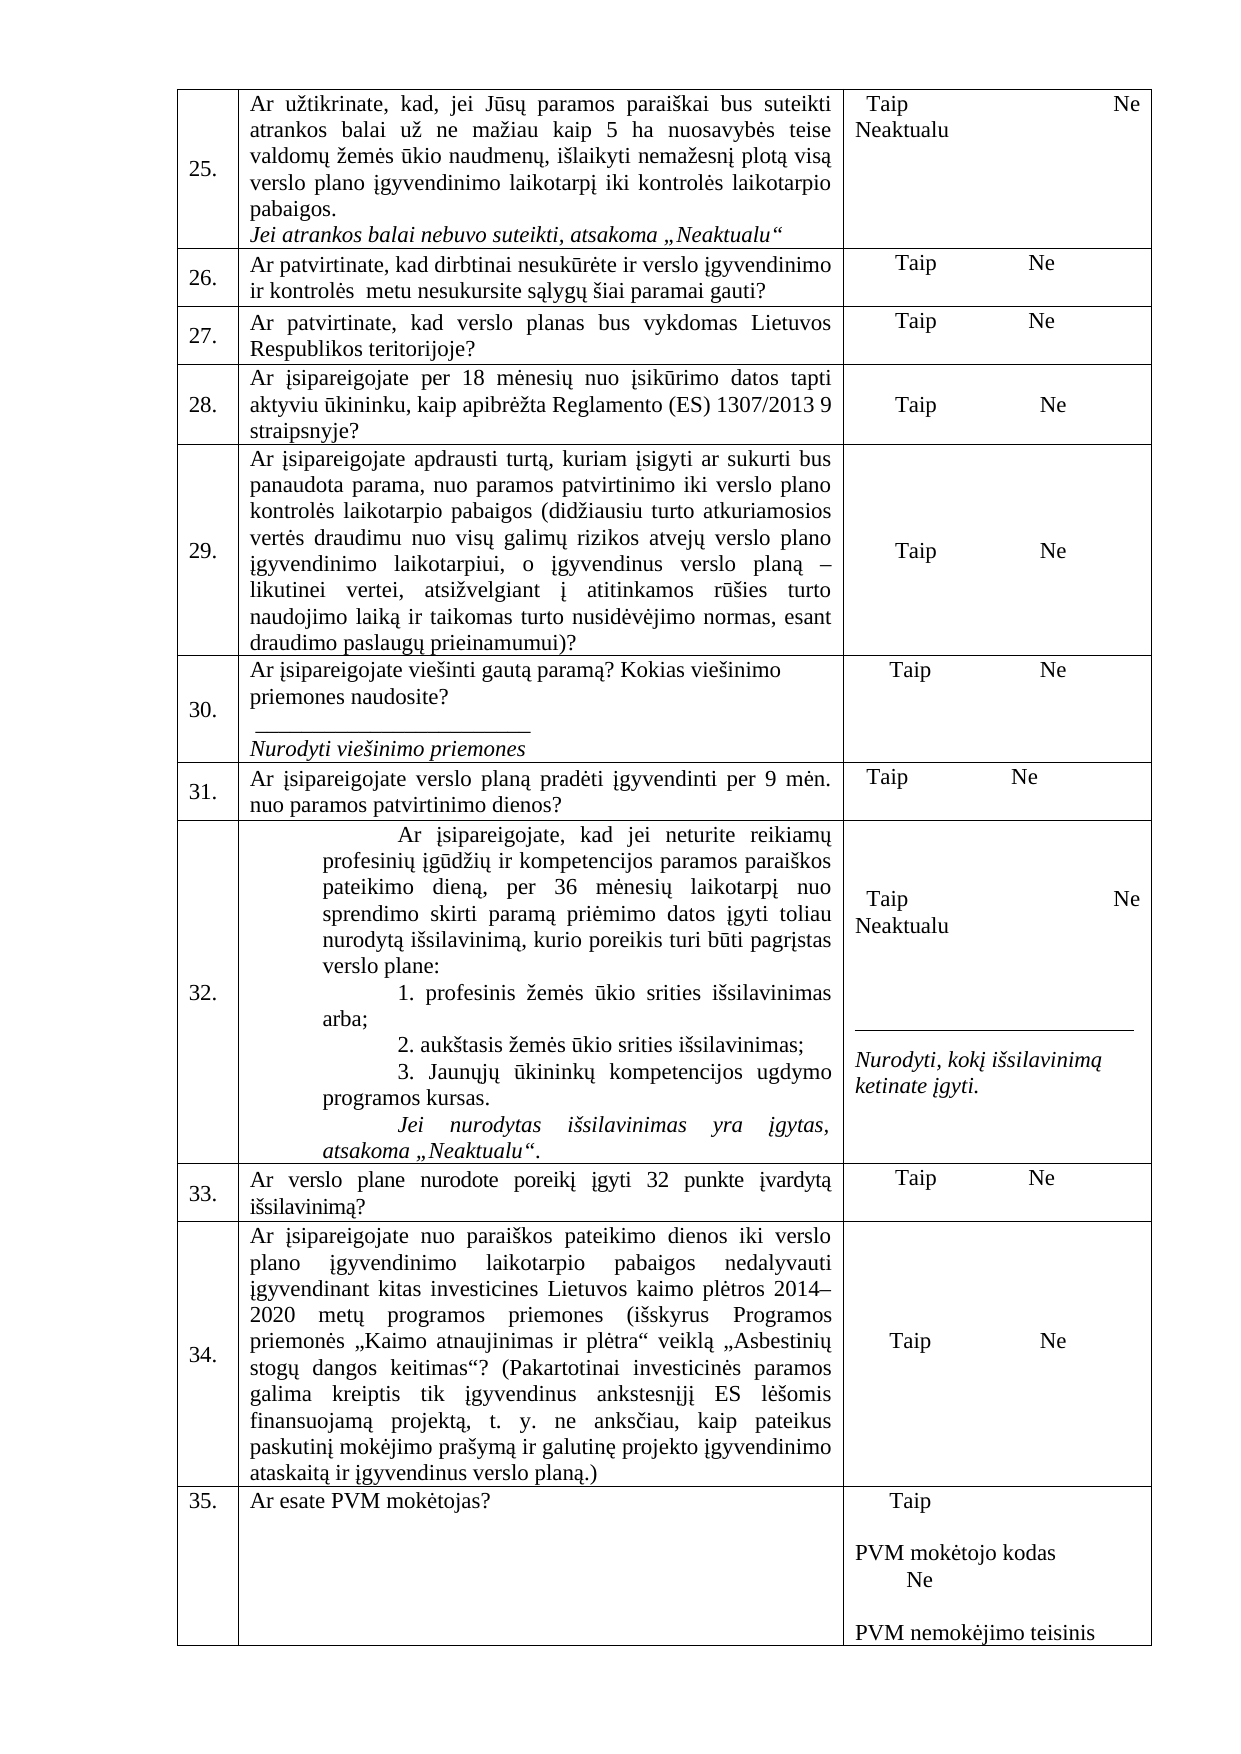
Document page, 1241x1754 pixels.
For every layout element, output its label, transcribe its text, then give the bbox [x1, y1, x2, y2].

table_cell Ar įsipareigojate per 18 mėnesių nuo įsikūrimo datos tapti aktyviu ūkininku, kaip apibrėžta Reglamento (ES) 1307/2013 9 straipsnyje? [239, 365, 843, 443]
table_cell Taip Ne [844, 365, 1151, 443]
table_cell 31. [178, 763, 238, 820]
table_cell Ar patvirtinate, kad verslo planas bus vykdomas Lietuvos Respublikos teritorijoje? [239, 307, 843, 363]
table_cell Taip Ne [844, 307, 1151, 363]
table_cell 25. [178, 90, 238, 248]
table_cell Ar įsipareigojate, kad jei neturite reikiamų profesinių įgūdžių ir kompetencijos paramos paraiškos pateikimo dieną, per 36 mėnesių laikotarpį nuo sprendimo skirti paramą priėmimo datos įgyti toliau nurodytą išsilavinimą, kurio poreikis turi būti pagrįstas verslo plane: 1. profesinis žemės ūkio srities išsilavinimas arba; 2. aukštasis žemės ūkio srities išsilavinimas; 3. Jaunųjų ūkininkų kompetencijos ugdymo programos kursas. Jei nurodytas išsilavinimas yra įgytas, atsakoma „Neaktualu“. [239, 821, 843, 1163]
table_cell Taip Ne Neaktualu [844, 90, 1151, 248]
table_cell Ar esate PVM mokėtojas? [239, 1487, 843, 1645]
table_cell Taip Ne [844, 656, 1151, 762]
table_cell 34. [178, 1222, 238, 1486]
table_cell Ar verslo plane nurodote poreikį įgyti 32 punkte įvardytą išsilavinimą? [239, 1164, 843, 1221]
table_cell Taip Ne [844, 249, 1151, 306]
table_cell 30. [178, 656, 238, 762]
table_cell Taip Ne [844, 763, 1151, 820]
table_cell Taip Ne Neaktualu Nurodyti, kokį išsilavinimą ketinate įgyti. [844, 821, 1151, 1163]
table_cell Ar įsipareigojate verslo planą pradėti įgyvendinti per 9 mėn. nuo paramos patvirtinimo dienos? [239, 763, 843, 820]
table_cell Ar įsipareigojate viešinti gautą paramą? Kokias viešinimo priemones naudosite? ________________________ Nurodyti viešinimo priemones [239, 656, 843, 762]
table_cell 35. [178, 1487, 238, 1645]
table_cell 26. [178, 249, 238, 306]
table_cell Taip Ne [844, 1222, 1151, 1486]
table_cell Ar įsipareigojate nuo paraiškos pateikimo dienos iki verslo plano įgyvendinimo laikotarpio pabaigos nedalyvauti įgyvendinant kitas investicines Lietuvos kaimo plėtros 2014–2020 metų programos priemones (išskyrus Programos priemonės „Kaimo atnaujinimas ir plėtra“ veiklą „Asbestinių stogų dangos keitimas“? (Pakartotinai investicinės paramos galima kreiptis tik įgyvendinus ankstesnįjį ES lėšomis finansuojamą projektą, t. y. ne anksčiau, kaip pateikus paskutinį mokėjimo prašymą ir galutinę projekto įgyvendinimo ataskaitą ir įgyvendinus verslo planą.) [239, 1222, 843, 1486]
table_cell 29. [178, 445, 238, 655]
table_cell Taip Ne [844, 1164, 1151, 1221]
table_cell Ar užtikrinate, kad, jei Jūsų paramos paraiškai bus suteikti atrankos balai už ne mažiau kaip 5 ha nuosavybės teise valdomų žemės ūkio naudmenų, išlaikyti nemažesnį plotą visą verslo plano įgyvendinimo laikotarpį iki kontrolės laikotarpio pabaigos. Jei atrankos balai nebuvo suteikti, atsakoma „Neaktualu“ [239, 90, 843, 248]
table_cell 27. [178, 307, 238, 363]
table_cell Ar įsipareigojate apdrausti turtą, kuriam įsigyti ar sukurti bus panaudota parama, nuo paramos patvirtinimo iki verslo plano kontrolės laikotarpio pabaigos (didžiausiu turto atkuriamosios vertės draudimu nuo visų galimų rizikos atvejų verslo plano įgyvendinimo laikotarpiui, o įgyvendinus verslo planą – likutinei vertei, atsižvelgiant į atitinkamos rūšies turto naudojimo laiką ir taikomas turto nusidėvėjimo normas, esant draudimo paslaugų prieinamumui)? [239, 445, 843, 655]
table_cell 28. [178, 365, 238, 443]
table_cell Ar patvirtinate, kad dirbtinai nesukūrėte ir verslo įgyvendinimo ir kontrolės metu nesukursite sąlygų šiai paramai gauti? [239, 249, 843, 306]
table_cell Taip PVM mokėtojo kodas Ne PVM nemokėjimo teisinis [844, 1487, 1151, 1645]
table_cell Taip Ne [844, 445, 1151, 655]
table_cell 32. [178, 821, 238, 1163]
table_cell 33. [178, 1164, 238, 1221]
